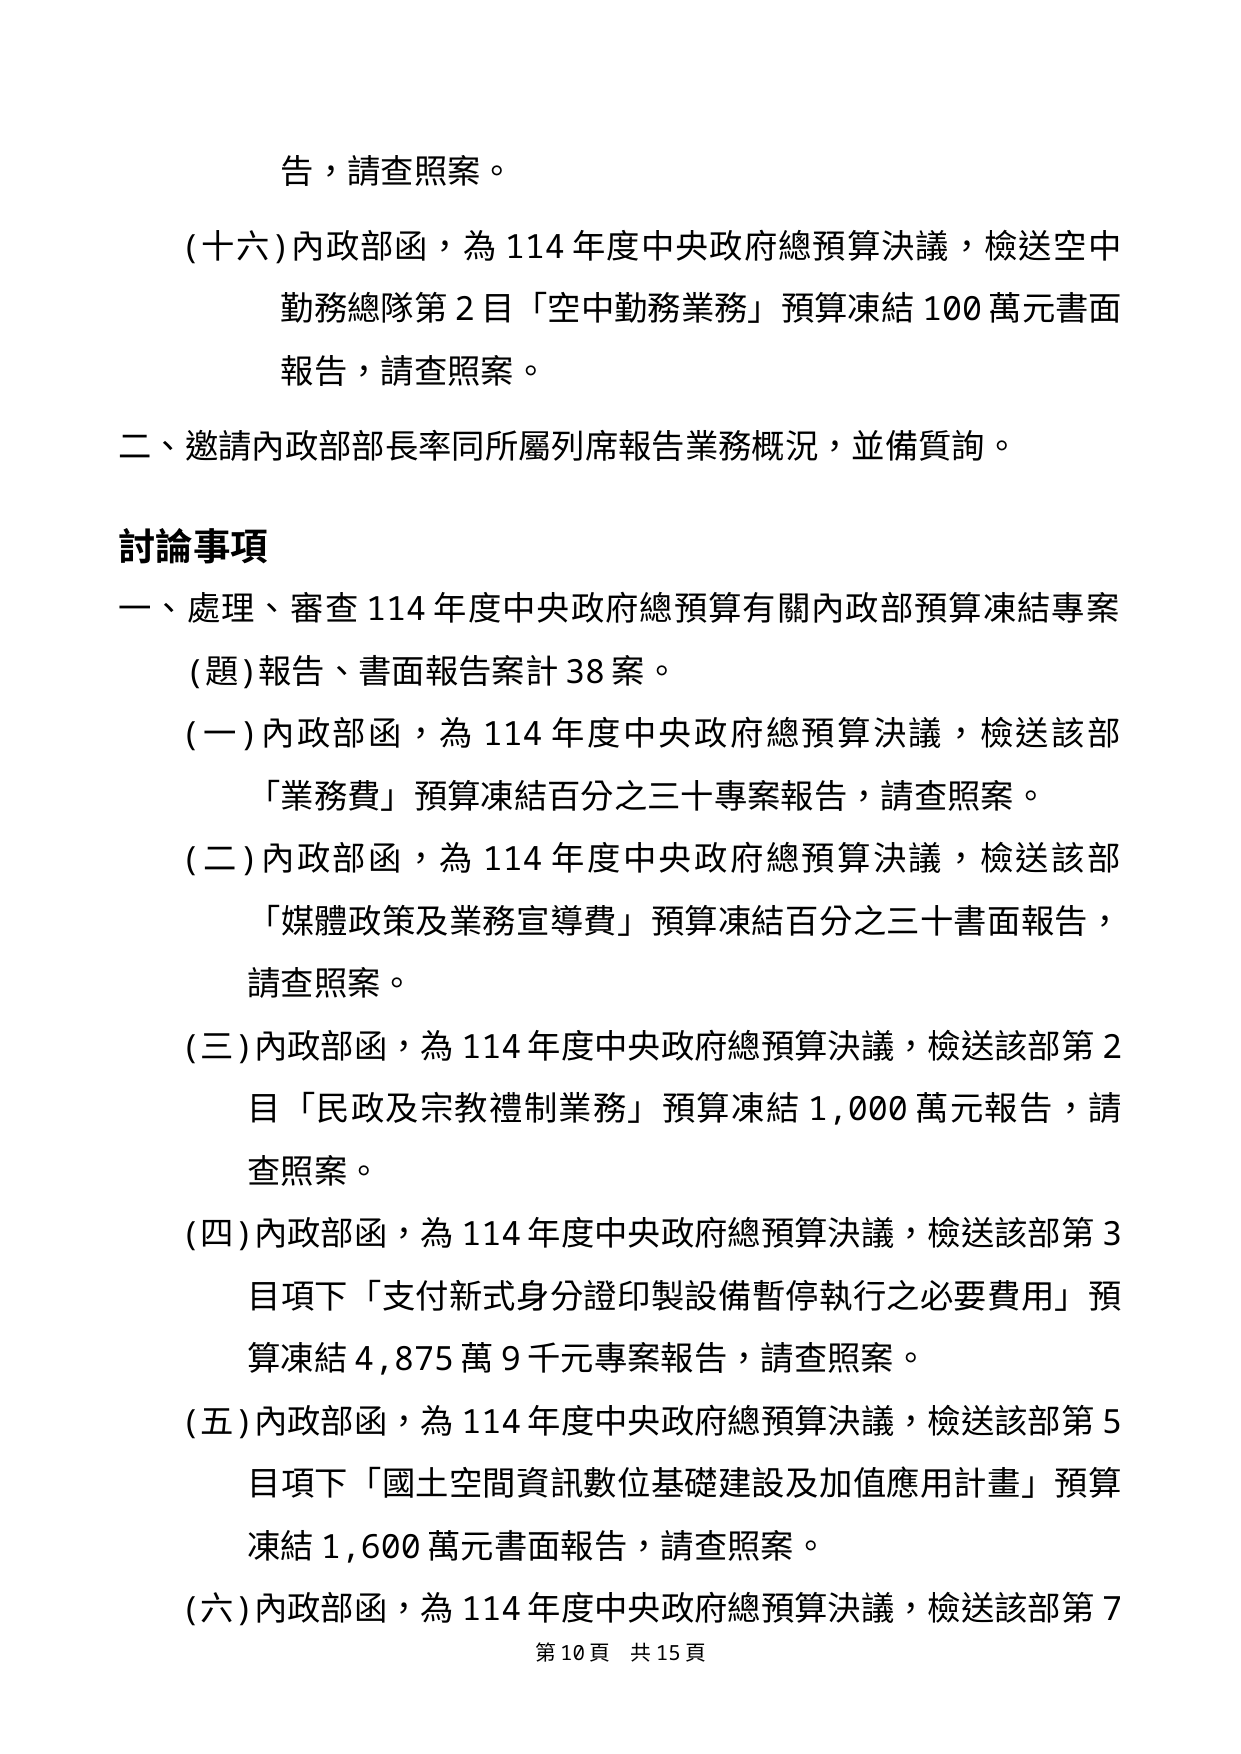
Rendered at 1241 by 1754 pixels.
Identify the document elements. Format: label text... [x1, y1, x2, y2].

text (十六)內政部函，為114年度中央政府總預算決議，檢送空中勤務總隊第2目「空中勤務業務」預算凍結100萬元書面報告，請查照案。 [181, 202, 1122, 389]
text (二)內政部函，為114年度中央政府總預算決議，檢送該部「媒體政策及業務宣導費」預算凍結百分之三十書面報告，請查照案。 [181, 814, 1122, 1002]
text 一、處理、審查114年度中央政府總預算有關內政部預算凍結專案(題)報告、書面報告案計38案。 [118, 564, 1122, 689]
text 討論事項 [118, 502, 1122, 564]
text (一)內政部函，為114年度中央政府總預算決議，檢送該部「業務費」預算凍結百分之三十專案報告，請查照案。 [181, 689, 1122, 814]
text (四)內政部函，為114年度中央政府總預算決議，檢送該部第3目項下「支付新式身分證印製設備暫停執行之必要費用」預算凍結4,875萬9千元專案報告，請查照案。 [181, 1189, 1122, 1377]
text (三)內政部函，為114年度中央政府總預算決議，檢送該部第2目「民政及宗教禮制業務」預算凍結1,000萬元報告，請查照案。 [181, 1002, 1122, 1189]
text (六)內政部函，為114年度中央政府總預算決議，檢送該部第7 [181, 1564, 1122, 1627]
text (五)內政部函，為114年度中央政府總預算決議，檢送該部第5目項下「國土空間資訊數位基礎建設及加值應用計畫」預算凍結1,600萬元書面報告，請查照案。 [181, 1377, 1122, 1564]
text 告，請查照案。 [181, 127, 1122, 189]
text 二、邀請內政部部長率同所屬列席報告業務概況，並備質詢。 [118, 402, 1122, 464]
